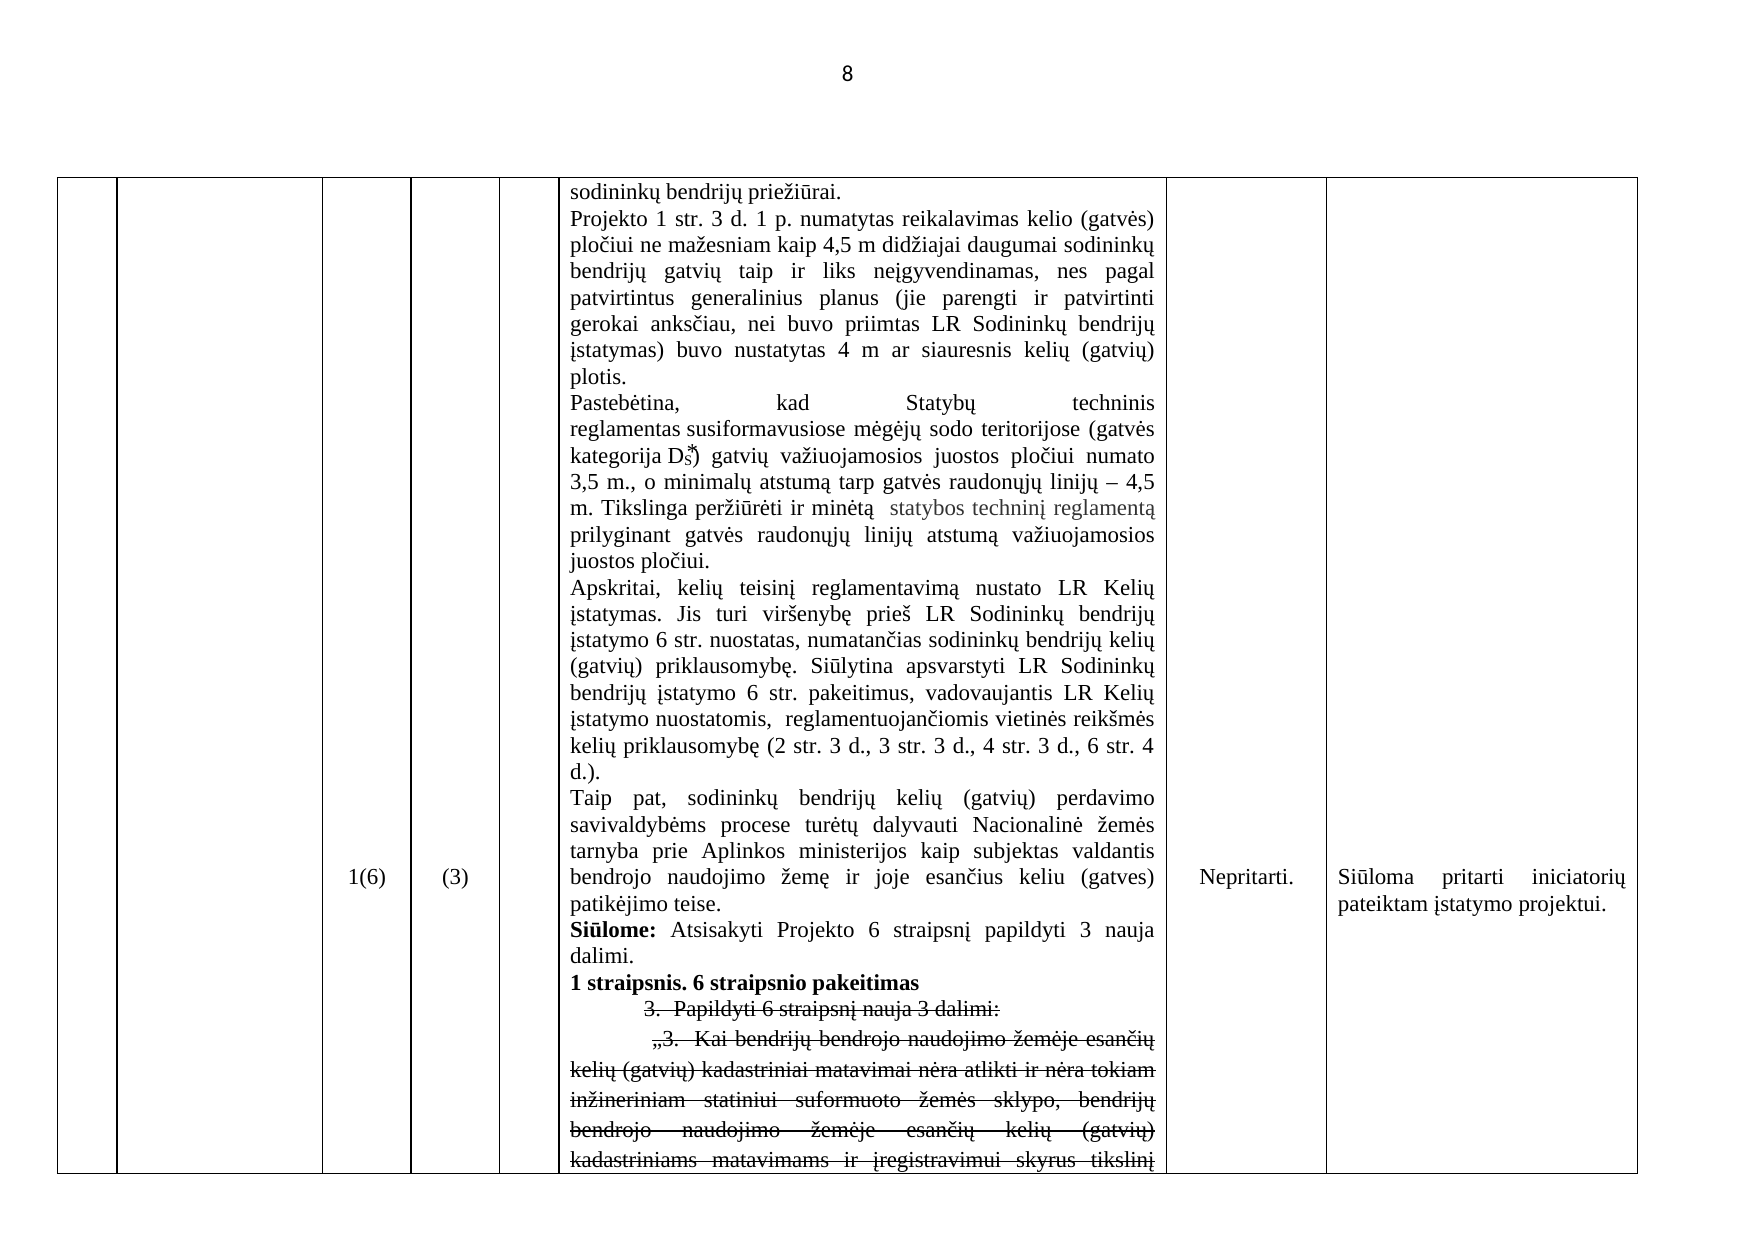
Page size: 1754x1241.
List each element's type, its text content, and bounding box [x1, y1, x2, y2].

table_cell 1(6) [323, 178, 410, 1173]
table_cell (3) [412, 178, 499, 1173]
table_cell [118, 178, 322, 1173]
table_cell [500, 178, 558, 1173]
table_cell Nepritarti. [1167, 178, 1326, 1173]
table_cell Siūloma pritarti iniciatorių pateiktam įstatymo projektui. [1327, 178, 1637, 1173]
table_cell [58, 178, 116, 1173]
table_cell sodininkų bendrijų priežiūrai. Projekto 1 str. 3 d. 1 p. numatytas reikalavimas kelio (gatvės) pločiui ne mažesniam kaip 4,5 m didžiajai daugumai sodininkų bendrijų gatvių taip ir liks neįgyvendinamas, nes pagal patvirtintus generalinius planus (jie parengti ir patvirtinti gerokai anksčiau, nei buvo priimtas LR Sodininkų bendrijų įstatymas) buvo nustatytas 4 m ar siauresnis kelių (gatvių) plotis. Pastebėtina, kad Statybų techninis reglamentas susiformavusiose mėgėjų sodo teritorijose (gatvės kategorija DS⃰) gatvių važiuojamosios juostos pločiui numato 3,5 m., o minimalų atstumą tarp gatvės raudonųjų linijų – 4,5 m. Tikslinga peržiūrėti ir minėtą statybos techninį reglamentą prilyginant gatvės raudonųjų linijų atstumą važiuojamosios juostos pločiui. Apskritai, kelių teisinį reglamentavimą nustato LR Kelių įstatymas. Jis turi viršenybę prieš LR Sodininkų bendrijų įstatymo 6 str. nuostatas, numatančias sodininkų bendrijų kelių (gatvių) priklausomybę. Siūlytina apsvarstyti LR Sodininkų bendrijų įstatymo 6 str. pakeitimus, vadovaujantis LR Kelių įstatymo nuostatomis, reglamentuojančiomis vietinės reikšmės kelių priklausomybę (2 str. 3 d., 3 str. 3 d., 4 str. 3 d., 6 str. 4 d.). Taip pat, sodininkų bendrijų kelių (gatvių) perdavimo savivaldybėms procese turėtų dalyvauti Nacionalinė žemės tarnyba prie Aplinkos ministerijos kaip subjektas valdantis bendrojo naudojimo žemę ir joje esančius keliu (gatves) patikėjimo teise. Siūlome: Atsisakyti Projekto 6 straipsnį papildyti 3 nauja dalimi. 1 straipsnis. 6 straipsnio pakeitimas 3. Papildyti 6 straipsnį nauja 3 dalimi: „3. Kai bendrijų bendrojo naudojimo žemėje esančių kelių (gatvių) kadastriniai matavimai nėra atlikti ir nėra tokiam inžineriniam statiniui suformuoto žemės sklypo, bendrijų bendrojo naudojimo žemėje esančių kelių (gatvių) kadastriniams matavimams ir įregistravimui skyrus tikslinį [560, 178, 1166, 1173]
